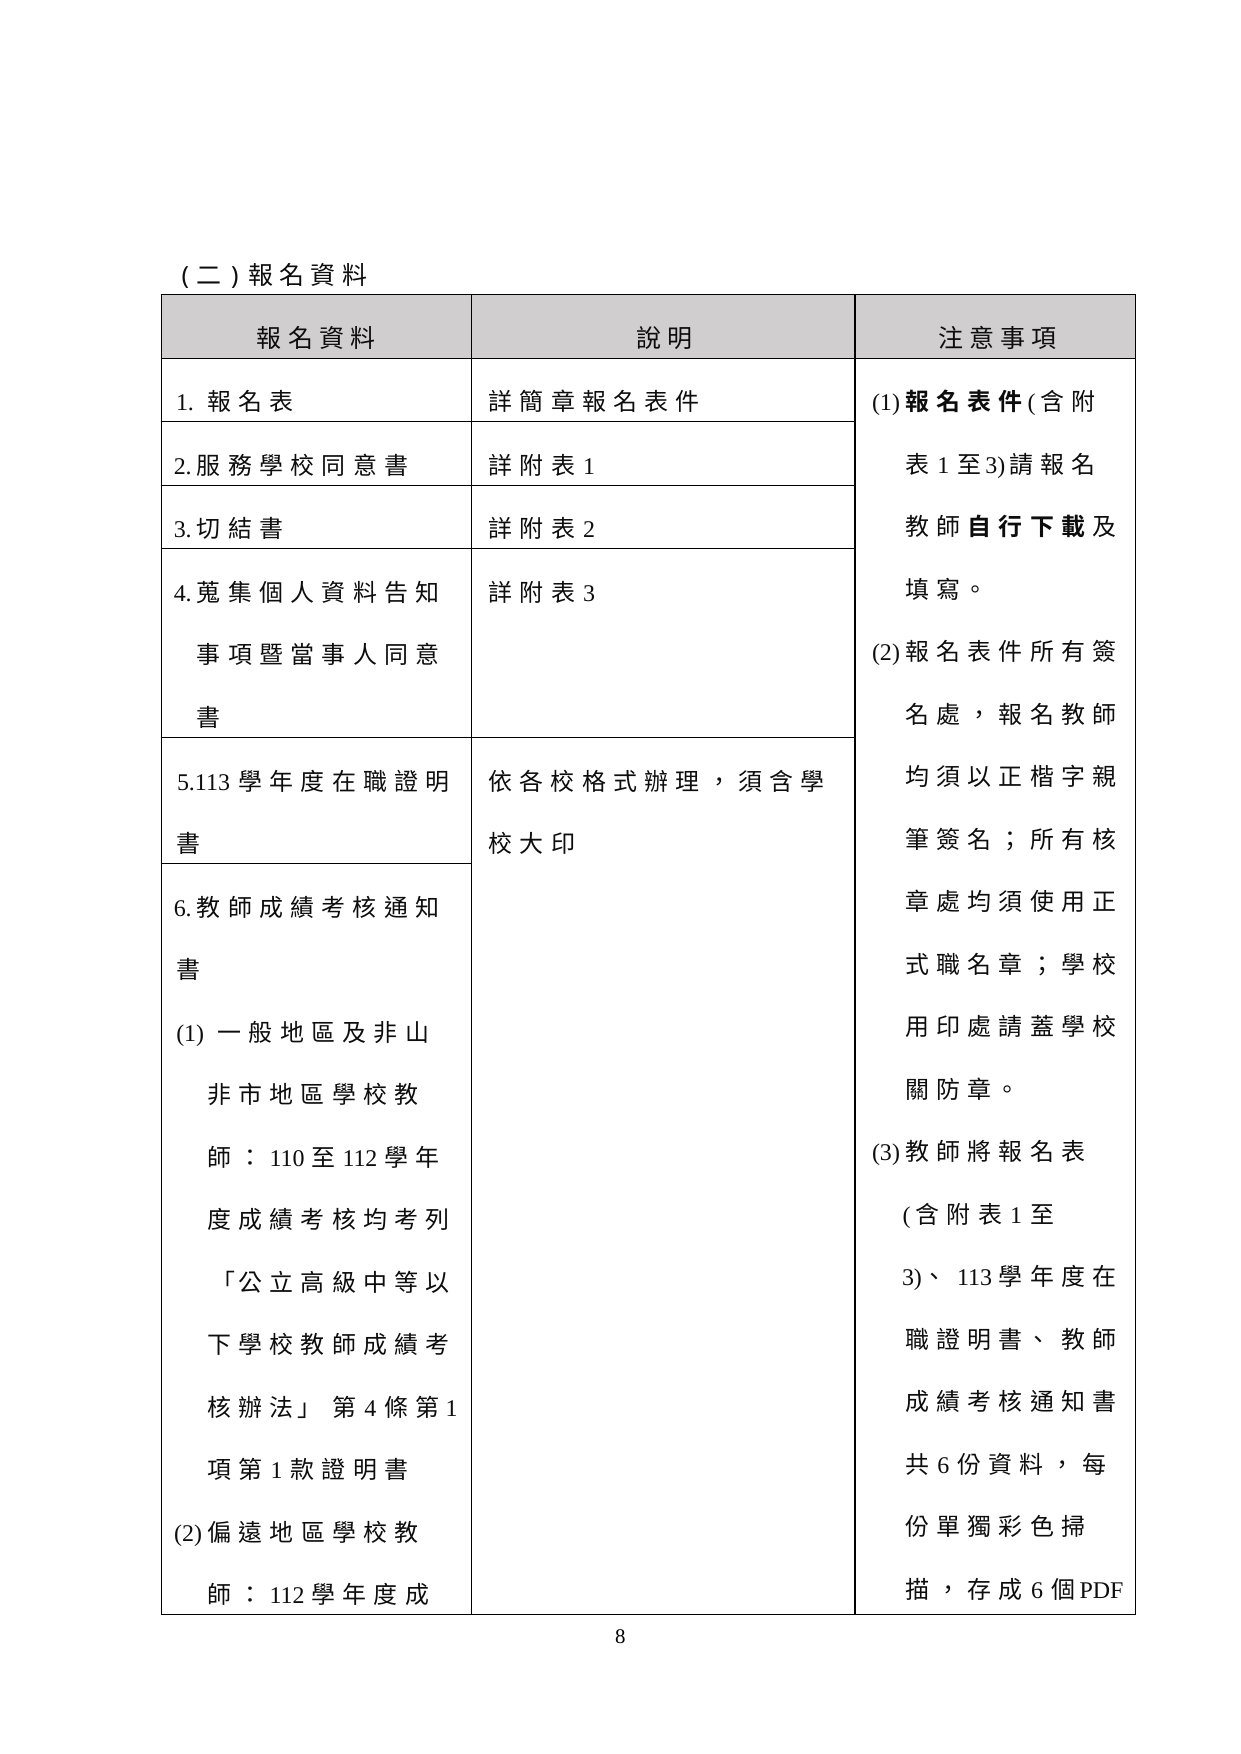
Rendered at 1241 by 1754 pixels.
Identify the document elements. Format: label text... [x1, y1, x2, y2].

table_cell 3.切結書 [162, 486, 471, 548]
table_cell (1)報名表件(含附表1至3)請報名教師自行下載及填寫。 (2)報名表件所有簽名處，報名教師均須以正楷字親筆簽名；所有核章處均須使用正式職名章；學校用印處請蓋學校關防章。 (3)教師將報名表 (含附表1至3)、113學年度在職證明書、教師成績考核通知書共6份資料，每份單獨彩色掃描，存成6個PDF [856, 359, 1135, 1614]
text (二)報名資料 [120, 232, 1120, 294]
table_cell 依各校格式辦理，須含學校大印 [472, 738, 854, 1614]
table_cell 6.教師成績考核通知書 (1) 一般地區及非山非市地區學校教師：110至112學年度成績考核均考列「公立高級中等以下學校教師成績考核辦法」第4條第1項第1款證明書 (2)偏遠地區學校教師：112學年度成 [162, 864, 471, 1614]
table_cell 2.服務學校同意書 [162, 422, 471, 485]
table_header 注意事項 [856, 295, 1135, 358]
table_cell 5.113學年度在職證明書 [162, 738, 471, 863]
table_cell 詳附表3 [472, 549, 854, 737]
table_cell 1. 報名表 [162, 359, 471, 421]
table_header 說明 [472, 295, 854, 358]
table_header 報名資料 [162, 295, 471, 358]
table_cell 詳附表1 [472, 422, 854, 485]
table_cell 4.蒐集個人資料告知事項暨當事人同意書 [162, 549, 471, 737]
table_cell 詳附表2 [472, 486, 854, 548]
table_cell 詳簡章報名表件 [472, 359, 854, 421]
